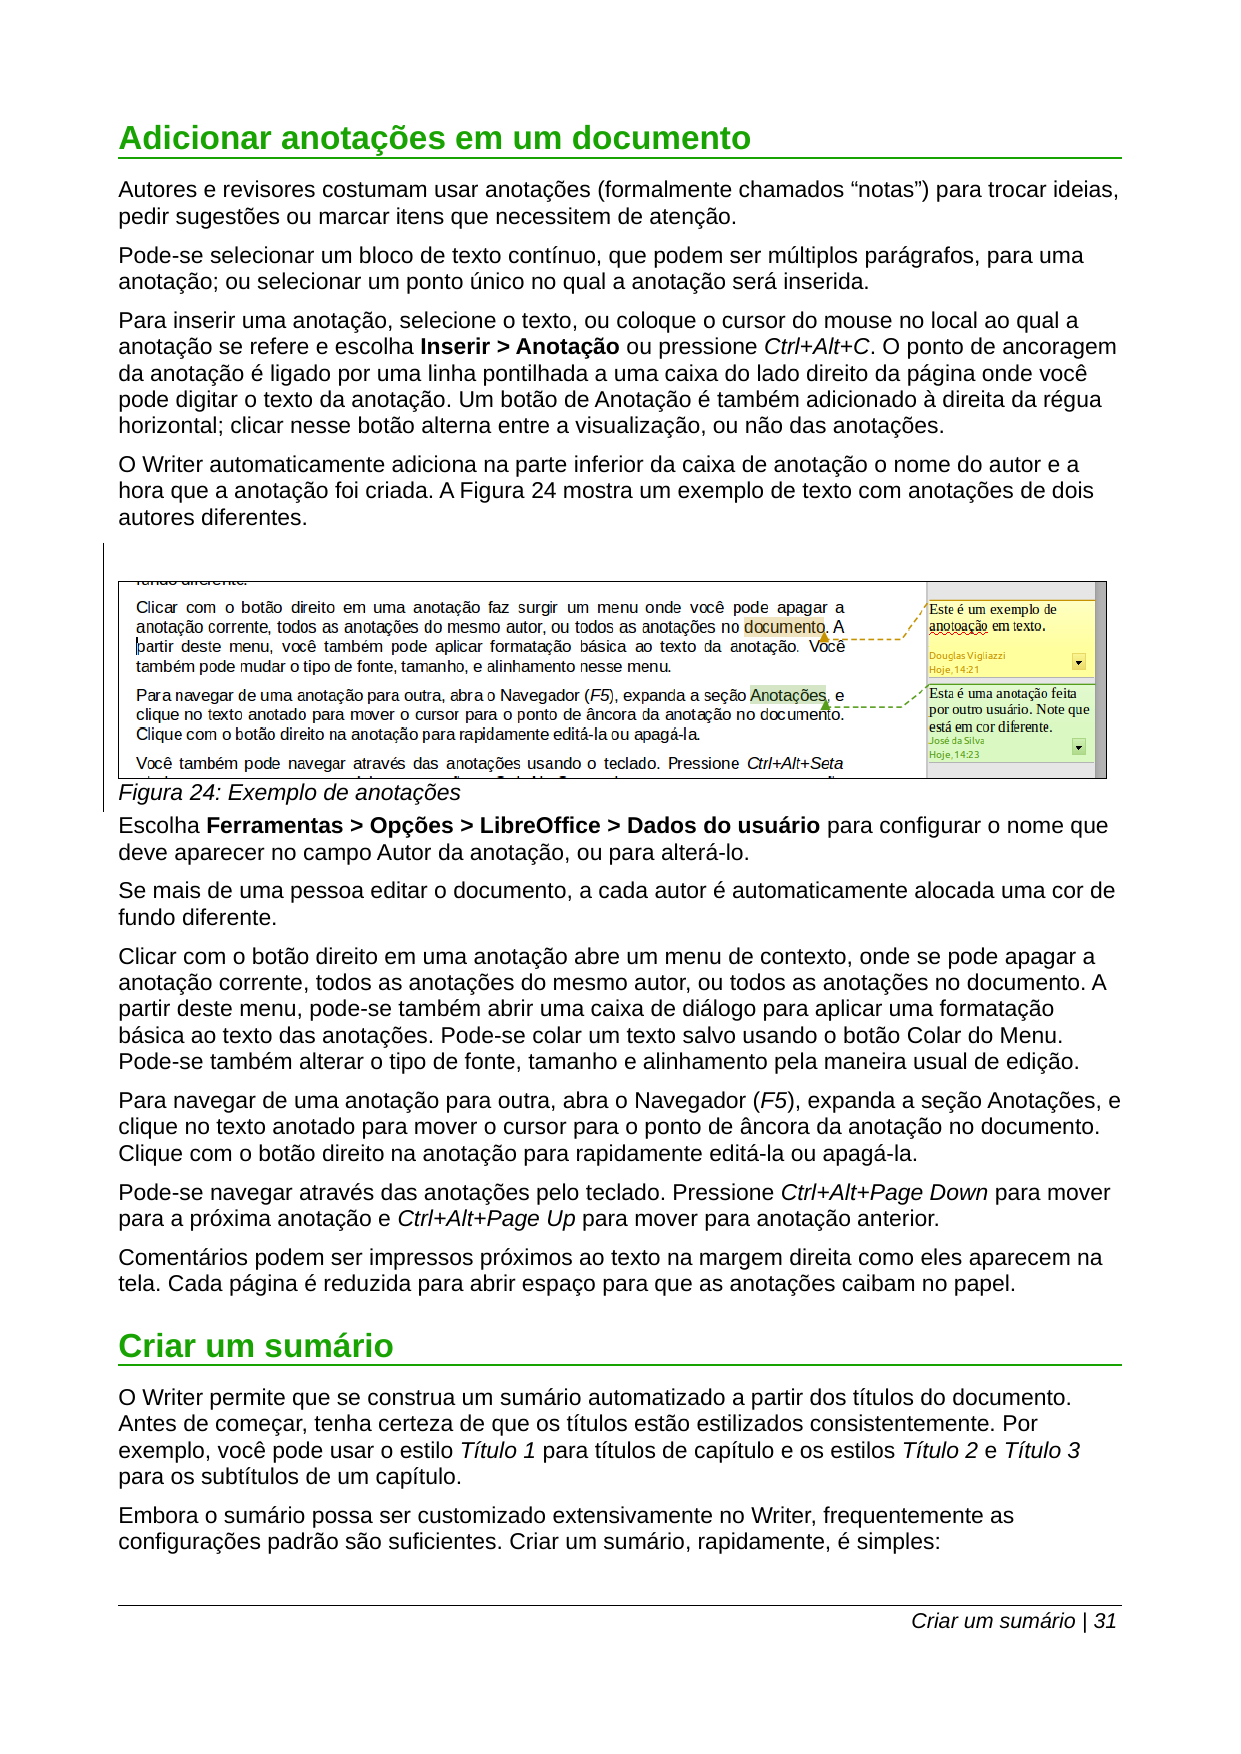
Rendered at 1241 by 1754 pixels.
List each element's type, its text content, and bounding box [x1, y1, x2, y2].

text Clicar com o botão direito em uma anotação abre um menu de contexto, onde se pode apagar a anotação corrente, todos as anotações do mesmo autor, ou todos as anotações no documento. A partir deste menu, pode-se também abrir uma caixa de diálogo para aplicar uma formatação básica ao texto das anotações. Pode-se colar um texto salvo usando o botão Colar do Menu. Pode-se também alterar o tipo de fonte, tamanho e alinhamento pela maneira usual de edição. [118, 943, 1122, 1074]
text Pode-se navegar através das anotações pelo teclado. Pressione Ctrl+Alt+Page Down para mover para a próxima anotação e Ctrl+Alt+Page Up para mover para anotação anterior. [118, 1178, 1122, 1231]
text Para inserir uma anotação, selecione o texto, ou coloque o cursor do mouse no local ao qual a anotação se refere e escolha Inserir > Anotação ou pressione Ctrl+Alt+C. O ponto de ancoragem da anotação é ligado por uma linha pontilhada a uma caixa do lado direito da página onde você pode digitar o texto da anotação. Um botão de Anotação é também adicionado à direita da régua horizontal; clicar nesse botão alterna entre a visualização, ou não das anotações. [118, 307, 1122, 438]
subtitle Criar um sumário [118, 1326, 1122, 1364]
subtitle Adicionar anotações em um documento [118, 118, 1122, 157]
text O Writer permite que se construa um sumário automatizado a partir dos títulos do documento. Antes de começar, tenha certeza de que os títulos estão estilizados consistentemente. Por exemplo, você pode usar o estilo Título 1 para títulos de capítulo e os estilos Título 2 e Título 3 para os subtítulos de um capítulo. [118, 1384, 1122, 1489]
text Escolha Ferramentas > Opções > LibreOffice > Dados do usuário para configurar o nome que deve aparecer no campo Autor da anotação, ou para alterá-lo. [118, 812, 1122, 865]
text Para navegar de uma anotação para outra, abra o Navegador (F5), expanda a seção Anotações, e clique no texto anotado para mover o cursor para o ponto de âncora da anotação no documento. Clique com o botão direito na anotação para rapidamente editá-la ou apagá-la. [118, 1087, 1122, 1166]
text Embora o sumário possa ser customizado extensivamente no Writer, frequentemente as configurações padrão são suficientes. Criar um sumário, rapidamente, é simples: [118, 1502, 1122, 1555]
text Pode-se selecionar um bloco de texto contínuo, que podem ser múltiplos parágrafos, para uma anotação; ou selecionar um ponto único no qual a anotação será inserida. [118, 242, 1122, 294]
text Autores e revisores costumam usar anotações (formalmente chamados “notas”) para trocar ideias, pedir sugestões ou marcar itens que necessitem de atenção. [118, 176, 1122, 229]
text Figura 24: Exemplo de anotações [118, 779, 1107, 805]
picture [119, 582, 1106, 778]
text O Writer automaticamente adiciona na parte inferior da caixa de anotação o nome do autor e a hora que a anotação foi criada. A Figura 24 mostra um exemplo de texto com anotações de dois autores diferentes. [118, 451, 1122, 530]
text Se mais de uma pessoa editar o documento, a cada autor é automaticamente alocada uma cor de fundo diferente. [118, 877, 1122, 930]
text Comentários podem ser impressos próximos ao texto na margem direita como eles aparecem na tela. Cada página é reduzida para abrir espaço para que as anotações caibam no papel. [118, 1244, 1122, 1296]
